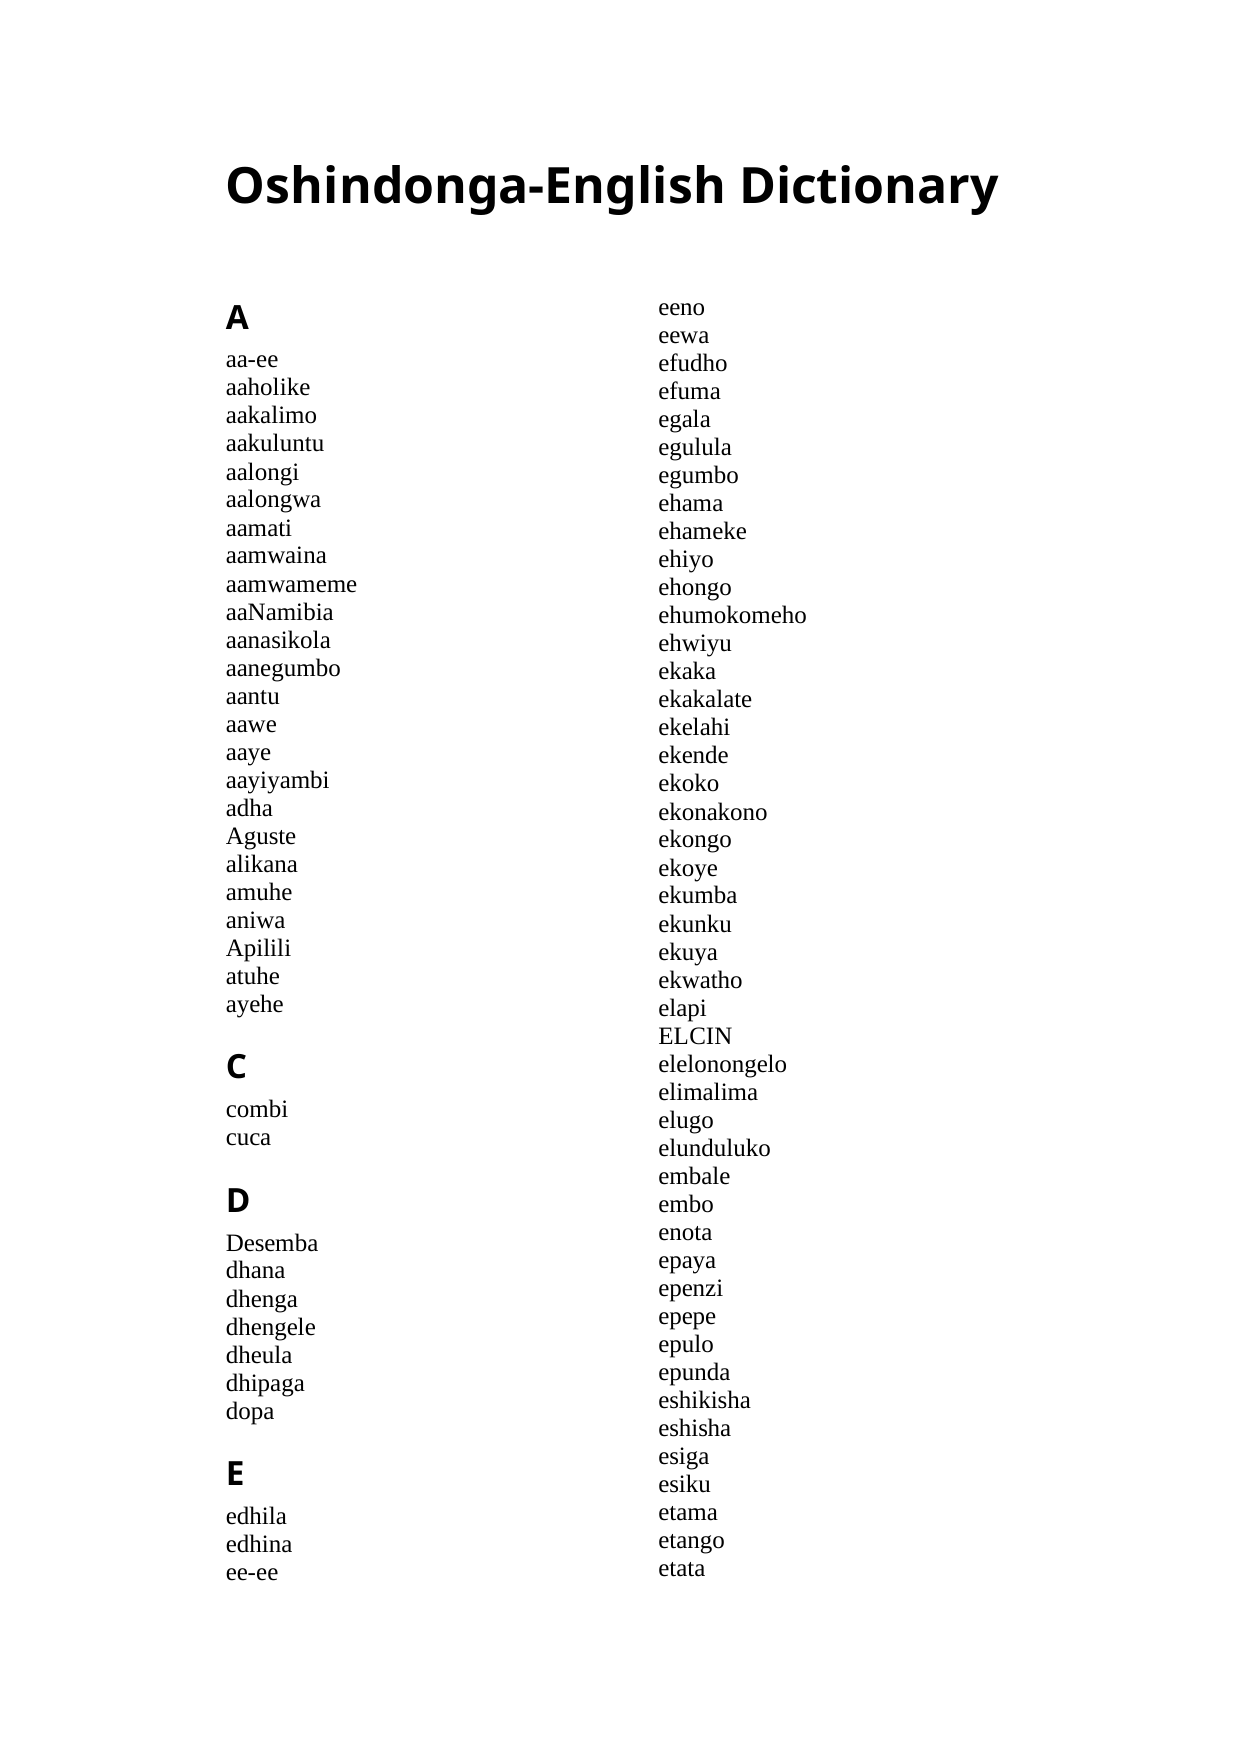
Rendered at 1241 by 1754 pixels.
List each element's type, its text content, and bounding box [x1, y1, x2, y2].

text ekunku [658, 909, 1091, 937]
text elimalima [658, 1078, 1091, 1106]
text ekende [658, 741, 1091, 769]
text cuca [226, 1123, 658, 1151]
text elunduluko [658, 1134, 1091, 1162]
text aa-ee [226, 345, 658, 373]
text ehumokomeho [658, 601, 1091, 629]
subtitle C [226, 1043, 658, 1089]
text ehama [658, 489, 1091, 517]
text aaholike [226, 373, 658, 401]
text ehiyo [658, 545, 1091, 573]
text aaNamibia [226, 597, 658, 626]
text ehongo [658, 573, 1091, 601]
text Apilili [226, 934, 658, 962]
text epenzi [658, 1274, 1091, 1302]
text alikana [226, 850, 658, 878]
text dhenga [226, 1284, 658, 1312]
text embale [658, 1162, 1091, 1190]
text egulula [658, 433, 1091, 461]
text enota [658, 1218, 1091, 1246]
text dhana [226, 1256, 658, 1284]
text aamwameme [226, 569, 658, 597]
text esiku [658, 1470, 1091, 1498]
text atuhe [226, 962, 658, 990]
text edhila [226, 1502, 658, 1530]
text ekelahi [658, 713, 1091, 741]
text elugo [658, 1106, 1091, 1134]
text ekwatho [658, 966, 1091, 993]
text eewa [658, 321, 1091, 349]
text ekoye [658, 853, 1091, 881]
text aalongwa [226, 485, 658, 513]
text ayehe [226, 990, 658, 1018]
subtitle A [226, 293, 658, 339]
text aakuluntu [226, 429, 658, 457]
text epaya [658, 1246, 1091, 1274]
text aamwaina [226, 541, 658, 569]
text edhina [226, 1530, 658, 1558]
text epepe [658, 1302, 1091, 1330]
text aakalimo [226, 401, 658, 429]
text aniwa [226, 906, 658, 934]
text embo [658, 1190, 1091, 1218]
text etata [658, 1554, 1091, 1582]
text dhipaga [226, 1368, 658, 1397]
text aamati [226, 513, 658, 541]
text Desemba [226, 1228, 658, 1256]
text aaye [226, 738, 658, 766]
text etango [658, 1526, 1091, 1554]
text efuma [658, 377, 1091, 405]
text egala [658, 405, 1091, 433]
text dhengele [226, 1312, 658, 1341]
subtitle E [226, 1449, 658, 1496]
text ELCIN [658, 1022, 1091, 1049]
text ekuya [658, 937, 1091, 966]
text ee-ee [226, 1558, 658, 1586]
text aayiyambi [226, 766, 658, 794]
text efudho [658, 349, 1091, 377]
text dheula [226, 1341, 658, 1368]
text elelonongelo [658, 1049, 1091, 1078]
text aanegumbo [226, 653, 658, 682]
text amuhe [226, 878, 658, 906]
text ekoko [658, 769, 1091, 797]
text combi [226, 1095, 658, 1123]
text ekongo [658, 825, 1091, 853]
text ekonakono [658, 797, 1091, 825]
text eshisha [658, 1414, 1091, 1442]
text aawe [226, 709, 658, 738]
text ehwiyu [658, 629, 1091, 657]
subtitle D [226, 1176, 658, 1222]
text elapi [658, 993, 1091, 1022]
subtitle Oshindonga-English Dictionary [226, 150, 1091, 218]
text eshikisha [658, 1386, 1091, 1414]
text ekaka [658, 657, 1091, 685]
text aalongi [226, 457, 658, 485]
text esiga [658, 1442, 1091, 1470]
text egumbo [658, 461, 1091, 489]
text ehameke [658, 517, 1091, 545]
text etama [658, 1498, 1091, 1526]
text epulo [658, 1330, 1091, 1358]
text ekakalate [658, 685, 1091, 713]
text ekumba [658, 881, 1091, 909]
text epunda [658, 1358, 1091, 1386]
text eeno [658, 293, 1091, 321]
text adha [226, 794, 658, 822]
text Aguste [226, 822, 658, 850]
text dopa [226, 1397, 658, 1424]
text aanasikola [226, 626, 658, 653]
text aantu [226, 682, 658, 709]
